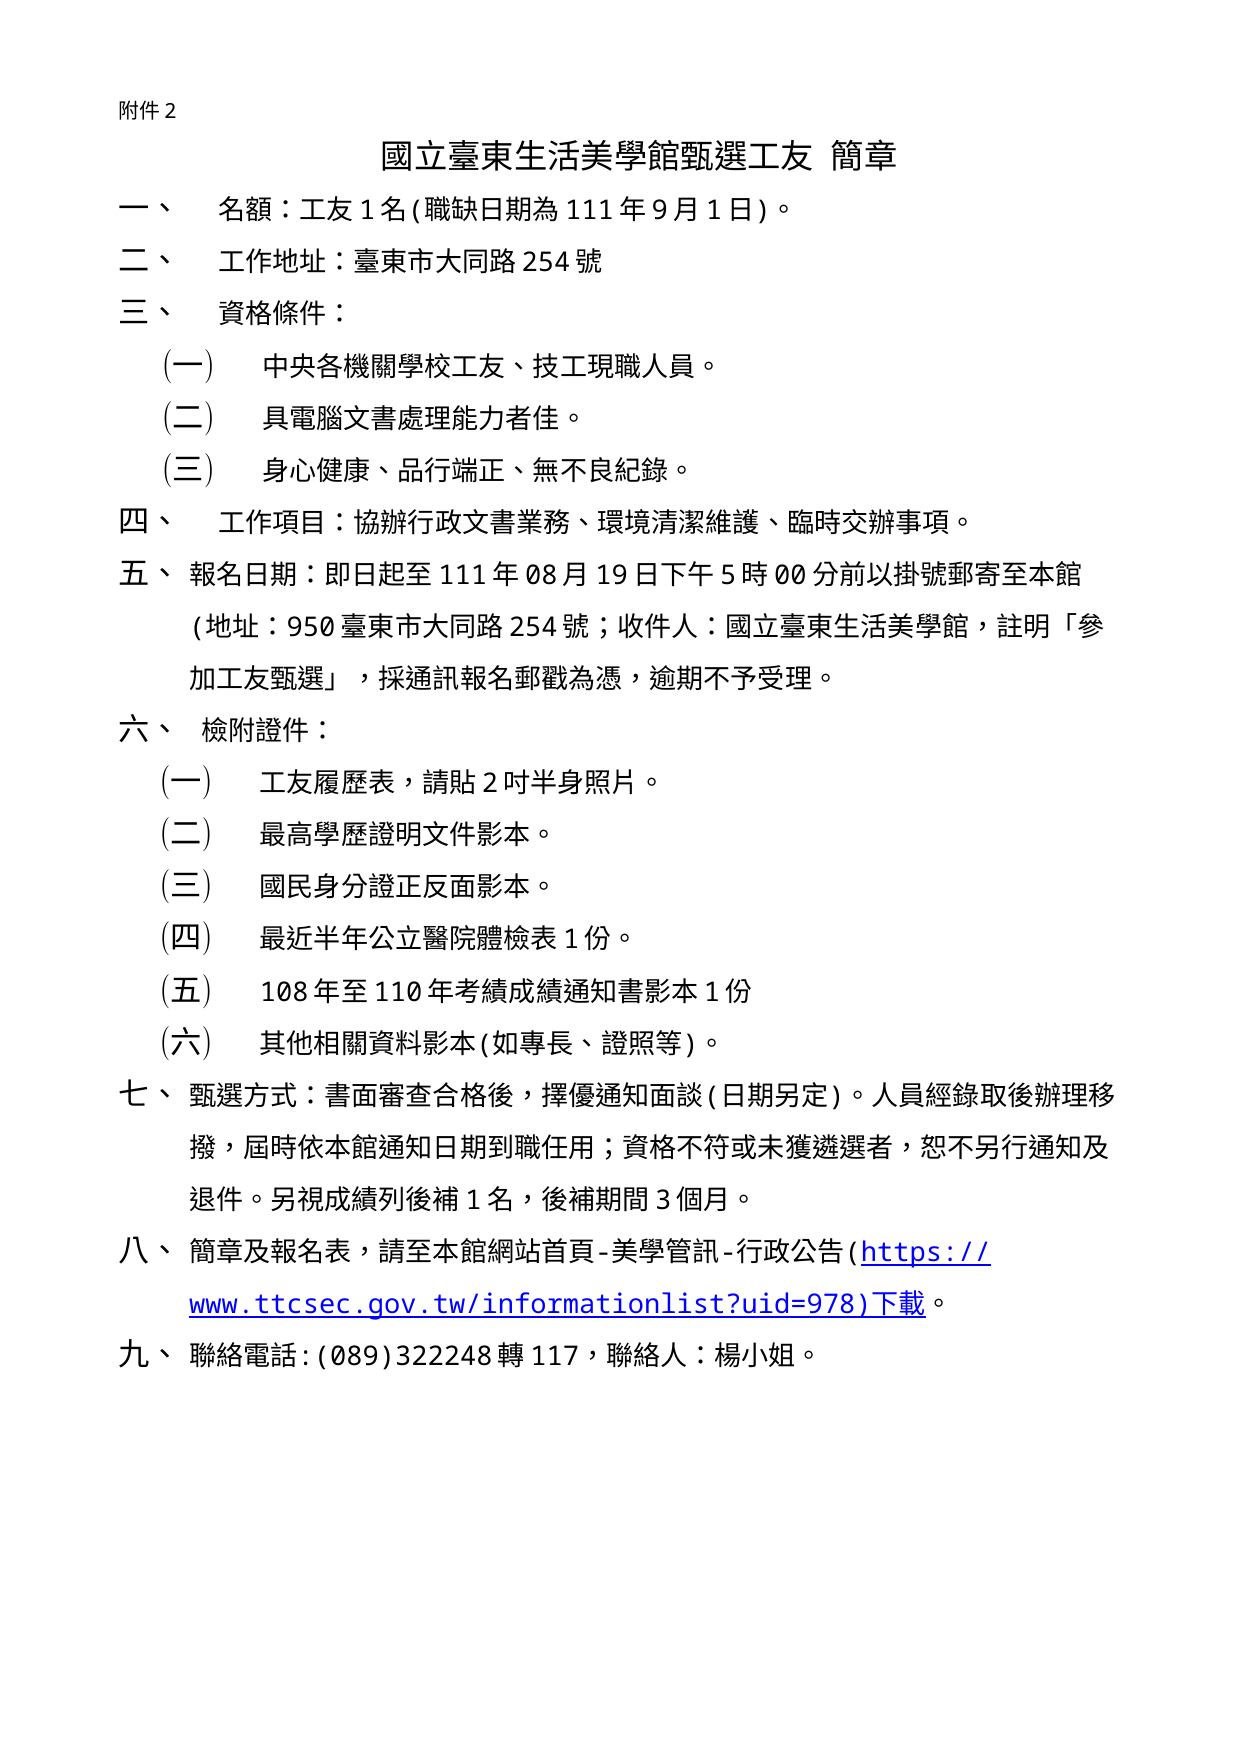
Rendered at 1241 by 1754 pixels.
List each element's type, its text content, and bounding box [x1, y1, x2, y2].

list 身心健康、品行端正、無不良紀錄。 [162, 438, 1122, 491]
list 最近半年公立醫院體檢表1份。 [159, 907, 1122, 959]
list 報名日期：即日起至111年08月19日下午5時00分前以掛號郵寄至本館(地址：950臺東市大同路254號；收件人：國立臺東生活美學館，註明「參加工友甄選」，採通訊報名郵戳為憑，逾期不予受理。 [118, 543, 1122, 699]
list 中央各機關學校工友、技工現職人員。 [162, 334, 1122, 386]
list 其他相關資料影本(如專長、證照等)。 [159, 1011, 1122, 1063]
list 名額：工友1名(職缺日期為111年9月1日)。 [118, 178, 1122, 230]
list 工作地址：臺東市大同路254號 [118, 230, 1122, 282]
list 工作項目：協辦行政文書業務、環境清潔維護、臨時交辦事項。 [118, 491, 1122, 543]
list 甄選方式：書面審查合格後，擇優通知面談(日期另定)。人員經錄取後辦理移撥，屆時依本館通知日期到職任用；資格不符或未獲遴選者，恕不另行通知及退件。另視成績列後補1名，後補期間3個月。 [118, 1063, 1122, 1220]
list 108年至110年考績成績通知書影本1份 [159, 959, 1122, 1011]
text 國立臺東生活美學館甄選工友 簡章 [118, 130, 1122, 178]
list 具電腦文書處理能力者佳。 [162, 386, 1122, 438]
list 工友履歷表，請貼2吋半身照片。 [159, 751, 1122, 803]
list 聯絡電話:(089)322248轉117，聯絡人：楊小姐。 [118, 1324, 1122, 1376]
list 簡章及報名表，請至本館網站首頁-美學管訊-行政公告(https://www.ttcsec.gov.tw/informationlist?uid=978)下載。 [118, 1220, 1122, 1324]
list 最高學歷證明文件影本。 [159, 803, 1122, 855]
list 國民身分證正反面影本。 [159, 855, 1122, 907]
list 檢附證件： [118, 699, 1122, 751]
list 資格條件： [118, 282, 1122, 334]
